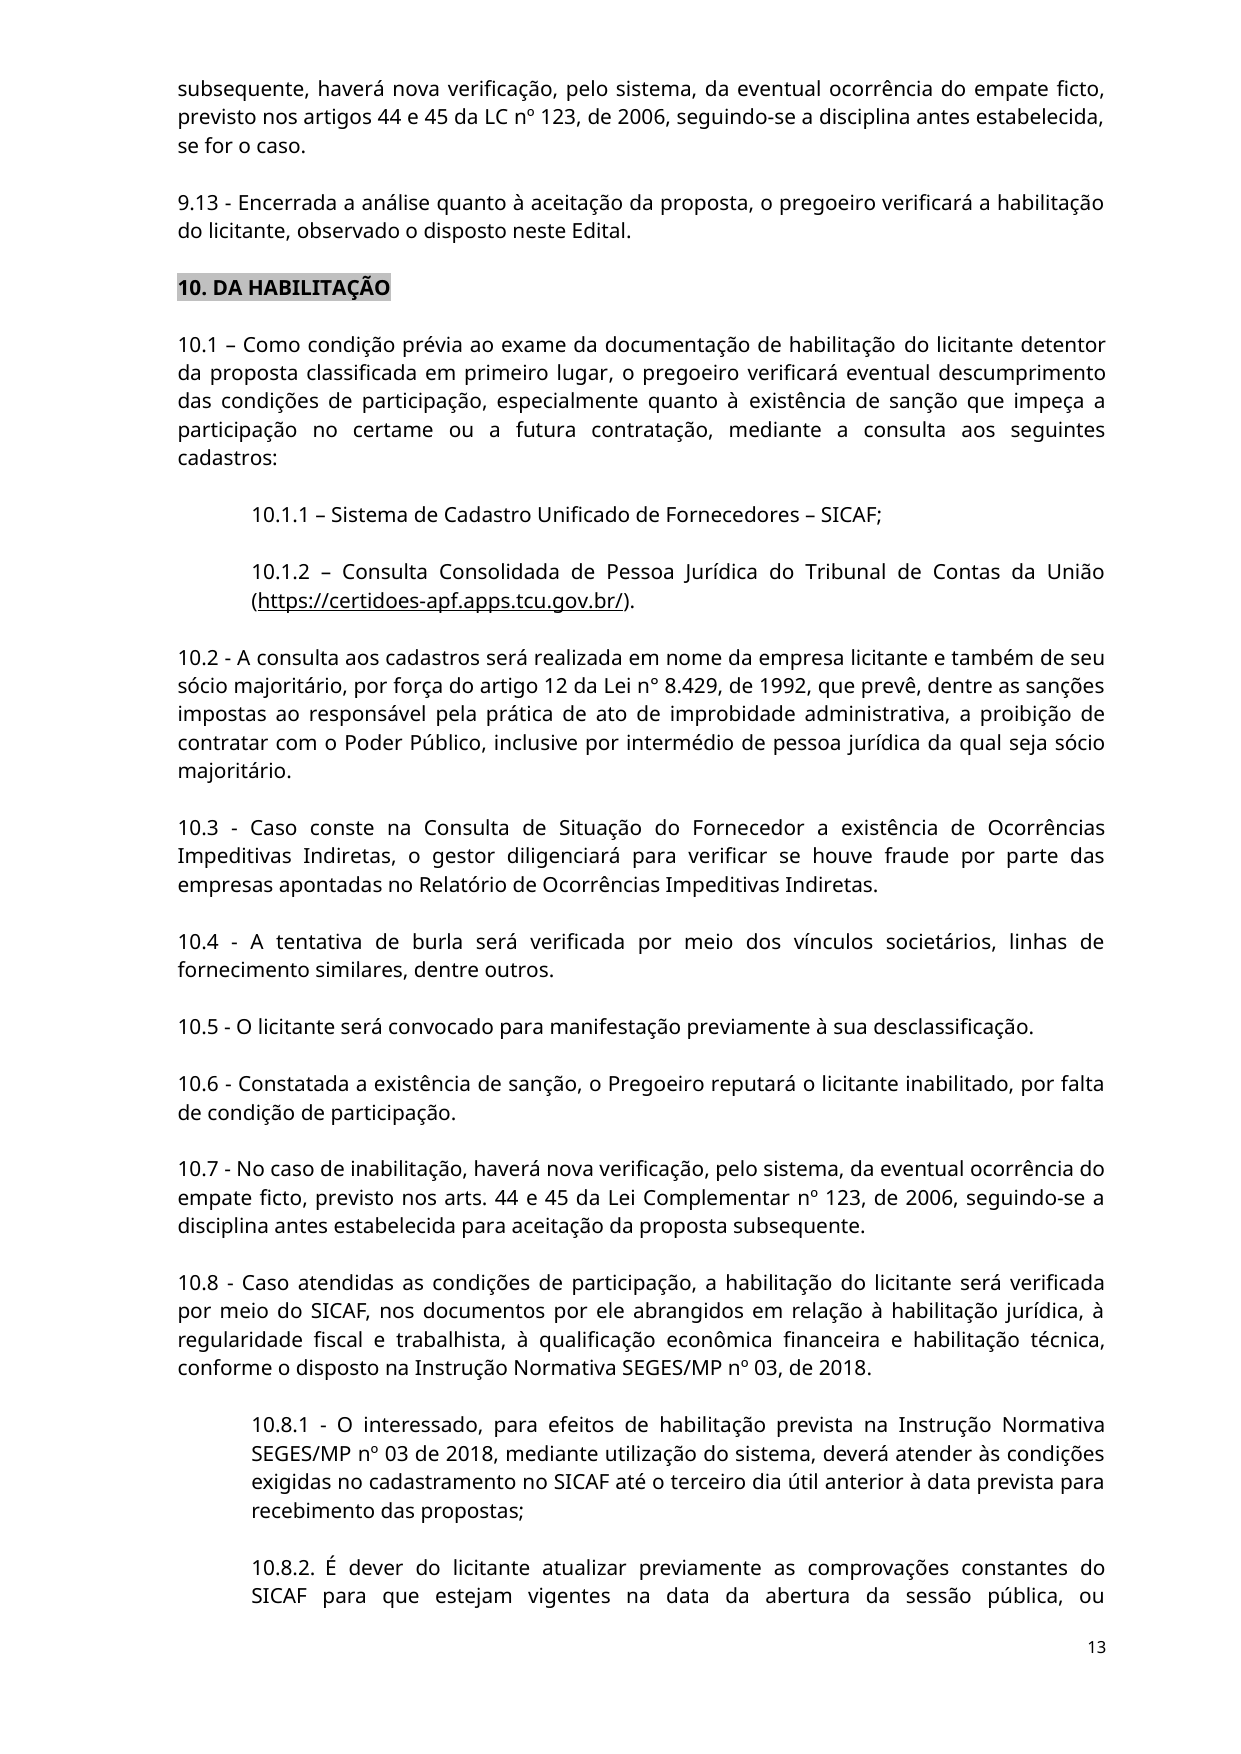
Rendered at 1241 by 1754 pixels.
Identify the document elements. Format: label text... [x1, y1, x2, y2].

list 10.8.2. É dever do licitante atualizar previamente as comprovações constantes do SICAF para que estejam vigentes na data da abertura da sessão pública, ou [251, 1553, 1106, 1609]
list 10.8.1 - O interessado, para efeitos de habilitação prevista na Instrução Normativa SEGES/MP nº 03 de 2018, mediante utilização do sistema, deverá atender às condições exigidas no cadastramento no SICAF até o terceiro dia útil anterior à data prevista para recebimento das propostas; [251, 1410, 1106, 1524]
text 9.13 - Encerrada a análise quanto à aceitação da proposta, o pregoeiro verificará a habilitação do licitante, observado o disposto neste Edital. [177, 188, 1106, 244]
list 10.8 - Caso atendidas as condições de participação, a habilitação do licitante será verificada por meio do SICAF, nos documentos por ele abrangidos em relação à habilitação jurídica, à regularidade fiscal e trabalhista, à qualificação econômica financeira e habilitação técnica, conforme o disposto na Instrução Normativa SEGES/MP nº 03, de 2018. [177, 1268, 1106, 1382]
list 10.1 – Como condição prévia ao exame da documentação de habilitação do licitante detentor da proposta classificada em primeiro lugar, o pregoeiro verificará eventual descumprimento das condições de participação, especialmente quanto à existência de sanção que impeça a participação no certame ou a futura contratação, mediante a consulta aos seguintes cadastros: [177, 330, 1106, 472]
list 10.2 - A consulta aos cadastros será realizada em nome da empresa licitante e também de seu sócio majoritário, por força do artigo 12 da Lei n° 8.429, de 1992, que prevê, dentre as sanções impostas ao responsável pela prática de ato de improbidade administrativa, a proibição de contratar com o Poder Público, inclusive por intermédio de pessoa jurídica da qual seja sócio majoritário. [177, 643, 1106, 785]
text 10. DA HABILITAÇÃO [177, 273, 1106, 301]
list 10.7 - No caso de inabilitação, haverá nova verificação, pelo sistema, da eventual ocorrência do empate ficto, previsto nos arts. 44 e 45 da Lei Complementar nº 123, de 2006, seguindo-se a disciplina antes estabelecida para aceitação da proposta subsequente. [177, 1154, 1106, 1240]
list 10.4 - A tentativa de burla será verificada por meio dos vínculos societários, linhas de fornecimento similares, dentre outros. [177, 927, 1106, 984]
list 10.5 - O licitante será convocado para manifestação previamente à sua desclassificação. [177, 1012, 1106, 1041]
list 10.1.2 – Consulta Consolidada de Pessoa Jurídica do Tribunal de Contas da União (https://certidoes-apf.apps.tcu.gov.br/). [251, 557, 1106, 614]
text subsequente, haverá nova verificação, pelo sistema, da eventual ocorrência do empate ficto, previsto nos artigos 44 e 45 da LC nº 123, de 2006, seguindo-se a disciplina antes estabelecida, se for o caso. [177, 74, 1106, 159]
list 10.1.1 – Sistema de Cadastro Unificado de Fornecedores – SICAF; [251, 500, 1106, 529]
list 10.6 - Constatada a existência de sanção, o Pregoeiro reputará o licitante inabilitado, por falta de condição de participação. [177, 1069, 1106, 1126]
list 10.3 - Caso conste na Consulta de Situação do Fornecedor a existência de Ocorrências Impeditivas Indiretas, o gestor diligenciará para verificar se houve fraude por parte das empresas apontadas no Relatório de Ocorrências Impeditivas Indiretas. [177, 813, 1106, 898]
